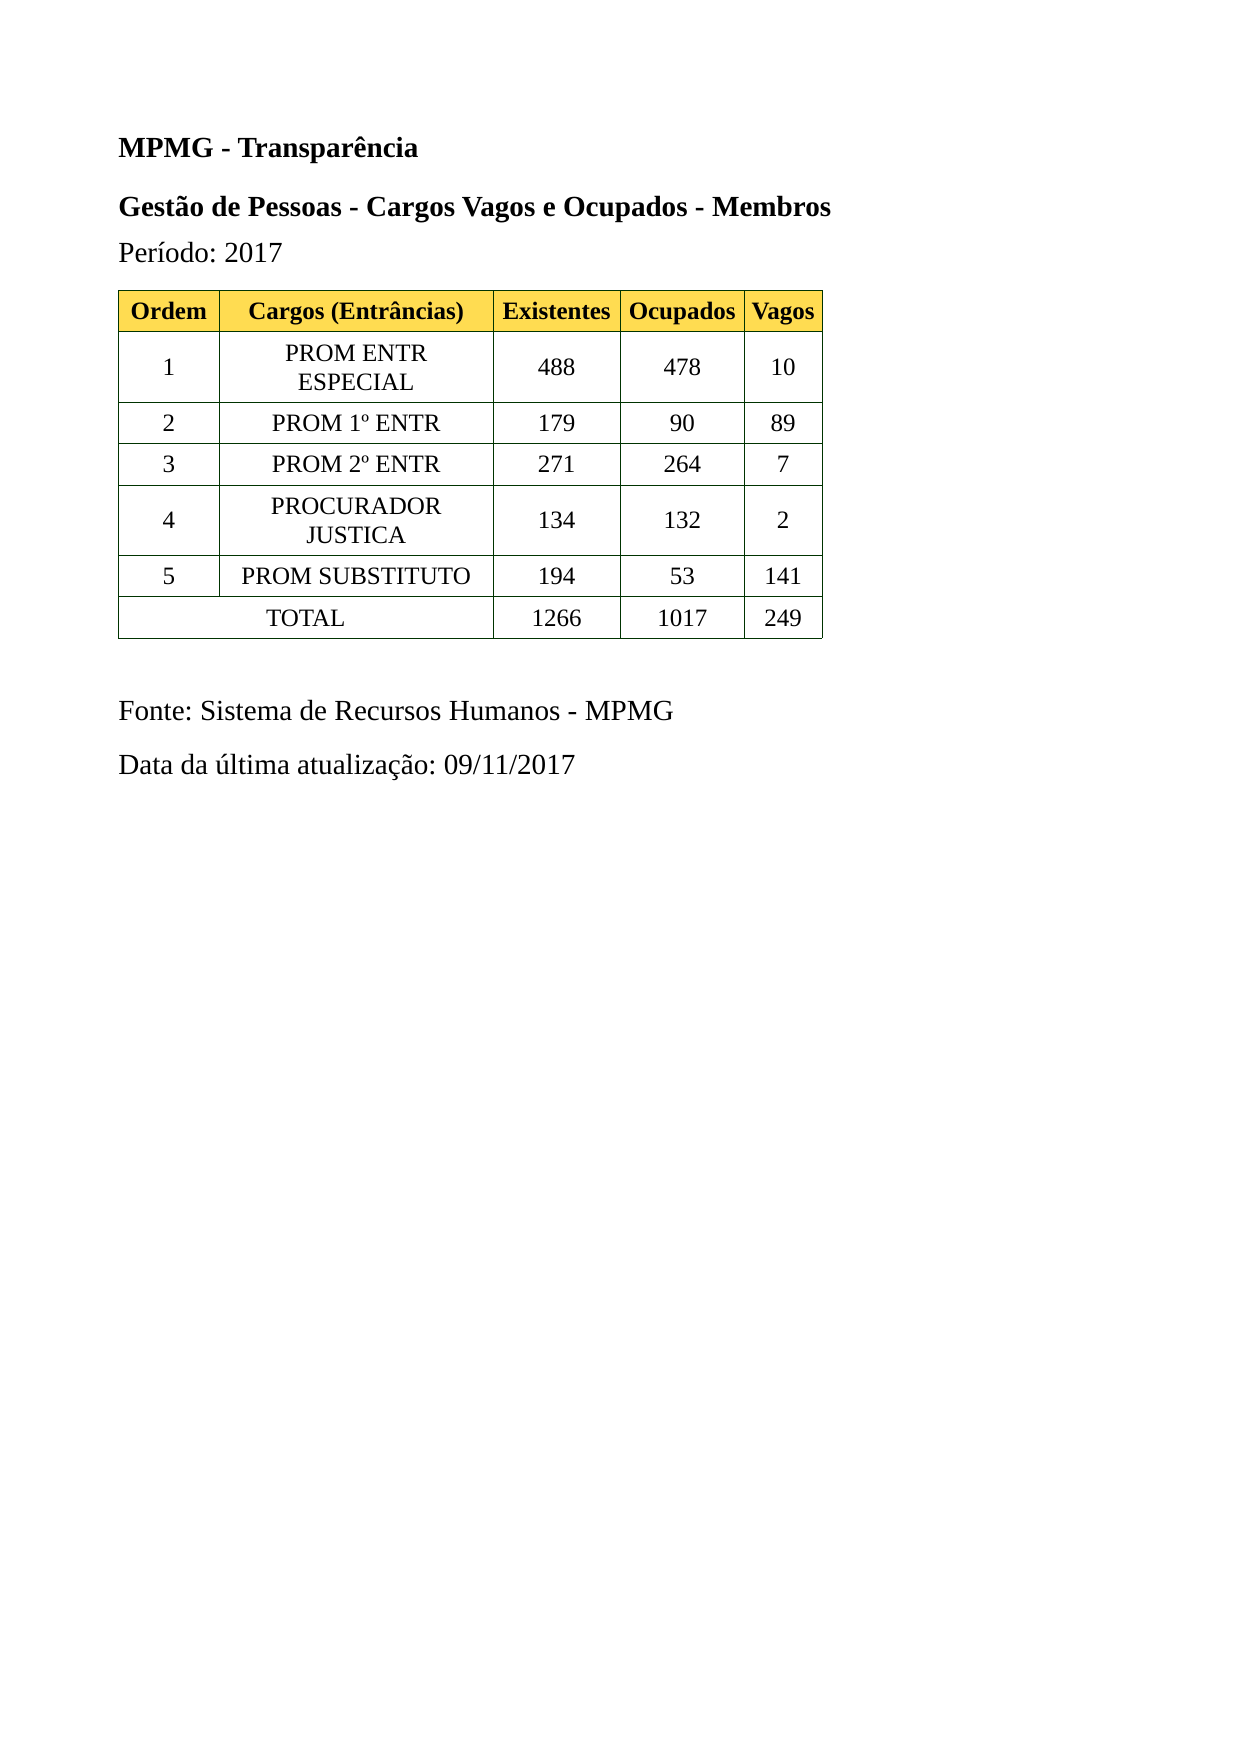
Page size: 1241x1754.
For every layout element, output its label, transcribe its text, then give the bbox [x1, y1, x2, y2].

table_cell 89 [745, 403, 822, 443]
table_cell 271 [494, 444, 620, 484]
table_cell TOTAL [119, 597, 493, 638]
table_cell 141 [745, 556, 822, 596]
subtitle MPMG - Transparência [118, 131, 1122, 164]
text Período: 2017 [118, 235, 1122, 269]
table_cell PROM 2º ENTR [220, 444, 493, 484]
table_cell 179 [494, 403, 620, 443]
table_header Ordem [119, 291, 219, 331]
table_cell 7 [745, 444, 822, 484]
table_cell 1266 [494, 597, 620, 638]
text Fonte: Sistema de Recursos Humanos - MPMG [118, 693, 1122, 726]
table_cell 10 [745, 332, 822, 402]
table_header Cargos (Entrâncias) [220, 291, 493, 331]
table_cell 194 [494, 556, 620, 596]
table_header Ocupados [621, 291, 744, 331]
table_cell 1 [119, 332, 219, 402]
text Data da última atualização: 09/11/2017 [118, 747, 1122, 781]
table_cell 478 [621, 332, 744, 402]
subtitle Gestão de Pessoas - Cargos Vagos e Ocupados - Membros [118, 189, 1122, 223]
table_header Existentes [494, 291, 620, 331]
table_cell 132 [621, 486, 744, 555]
table_cell 249 [745, 597, 822, 638]
table_cell PROCURADOR JUSTICA [220, 486, 493, 555]
table_cell 2 [745, 486, 822, 555]
table_cell 134 [494, 486, 620, 555]
table_cell 264 [621, 444, 744, 484]
table_cell 3 [119, 444, 219, 484]
table_cell PROM 1º ENTR [220, 403, 493, 443]
table_cell 488 [494, 332, 620, 402]
table_cell PROM SUBSTITUTO [220, 556, 493, 596]
table_cell 4 [119, 486, 219, 555]
table_header Vagos [745, 291, 822, 331]
table_cell 5 [119, 556, 219, 596]
table_cell 1017 [621, 597, 744, 638]
table_cell 53 [621, 556, 744, 596]
table_cell 90 [621, 403, 744, 443]
table_cell 2 [119, 403, 219, 443]
table_cell PROM ENTR ESPECIAL [220, 332, 493, 402]
